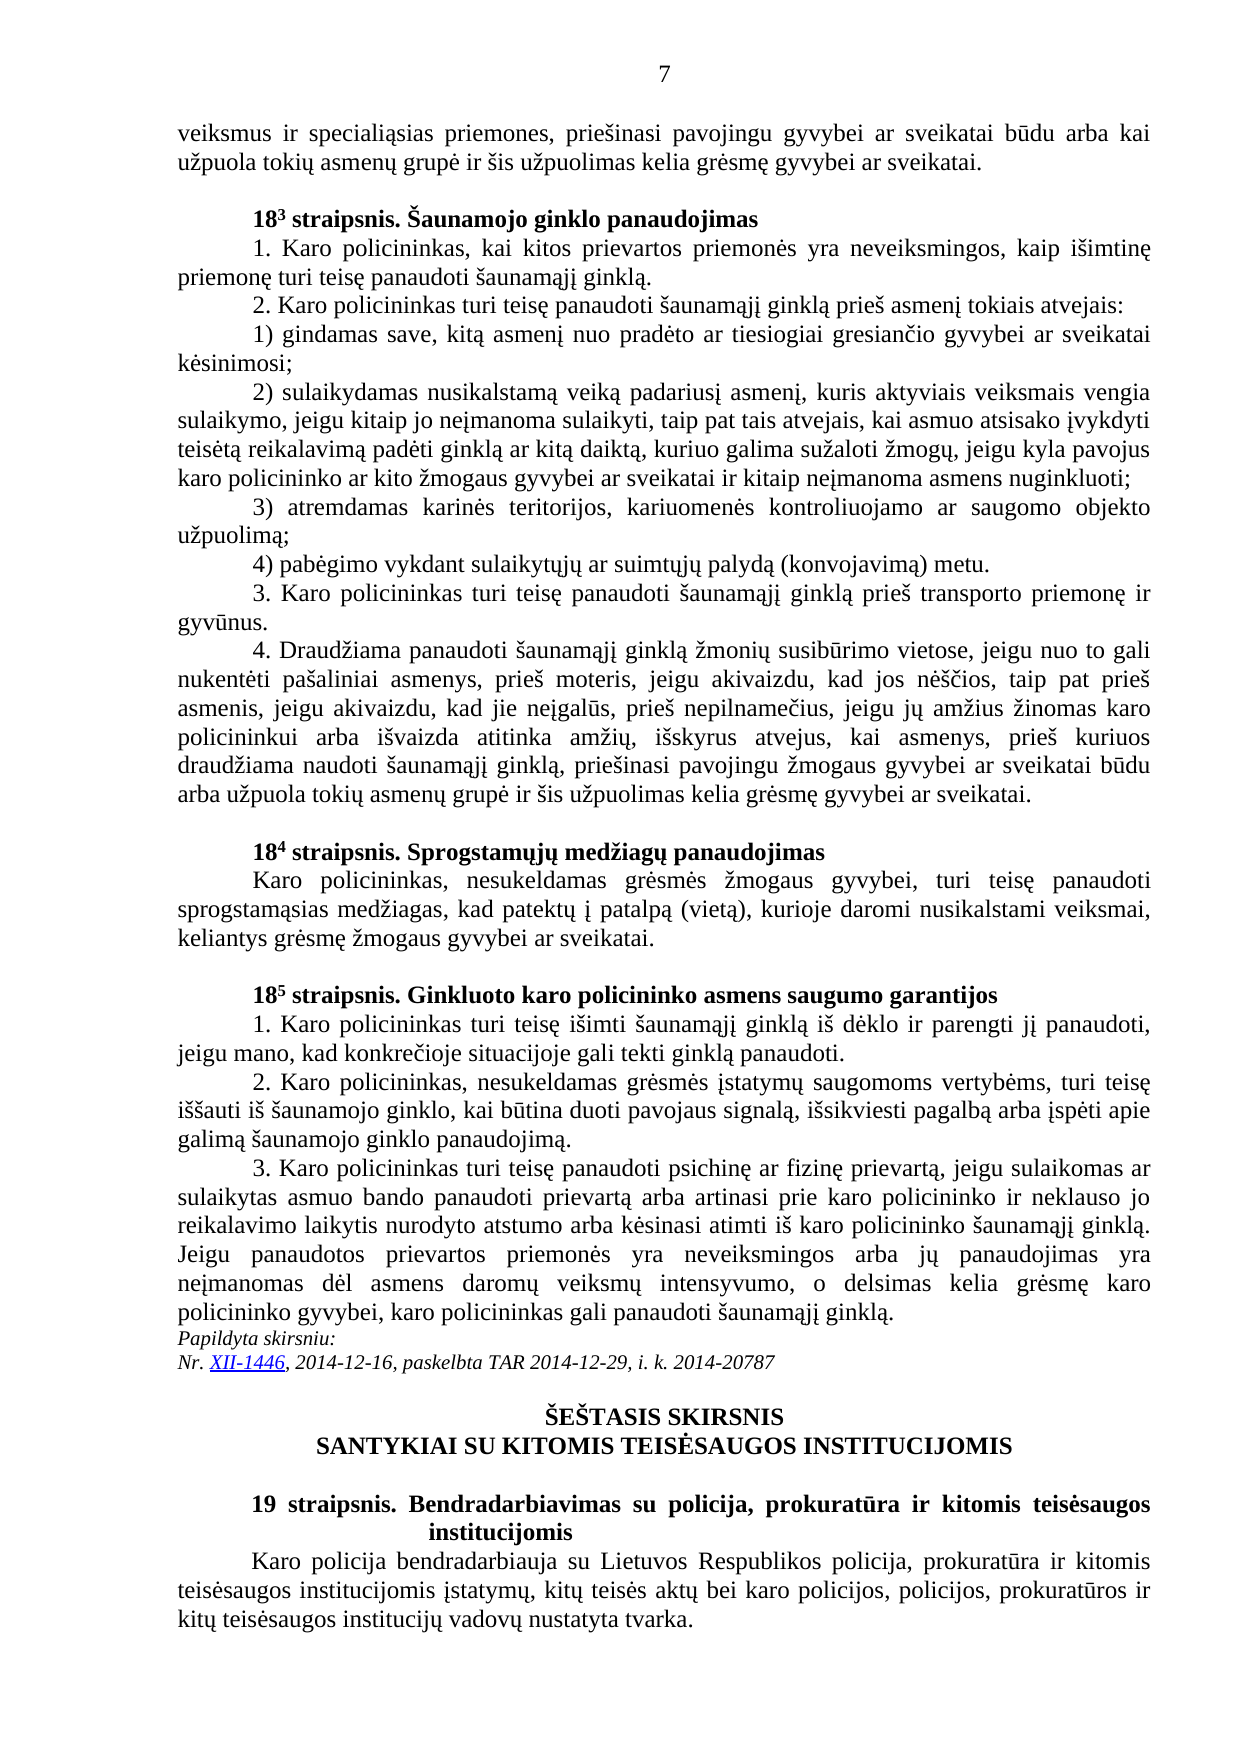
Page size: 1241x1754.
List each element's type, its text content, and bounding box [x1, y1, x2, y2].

text 183 straipsnis. Šaunamojo ginklo panaudojimas [177, 204, 1152, 233]
text 4. Draudžiama panaudoti šaunamąjį ginklą žmonių susibūrimo vietose, jeigu nuo to gali nukentėti pašaliniai asmenys, prieš moteris, jeigu akivaizdu, kad jos nėščios, taip pat prieš asmenis, jeigu akivaizdu, kad jie neįgalūs, prieš nepilnamečius, jeigu jų amžius žinomas karo policininkui arba išvaizda atitinka amžių, išskyrus atvejus, kai asmenys, prieš kuriuos draudžiama naudoti šaunamąjį ginklą, priešinasi pavojingu žmogaus gyvybei ar sveikatai būdu arba užpuola tokių asmenų grupė ir šis užpuolimas kelia grėsmę gyvybei ar sveikatai. [177, 636, 1152, 808]
text 185 straipsnis. Ginkluoto karo policininko asmens saugumo garantijos [177, 981, 1152, 1009]
text 2. Karo policininkas turi teisę panaudoti šaunamąjį ginklą prieš asmenį tokiais atvejais: [177, 291, 1152, 319]
text 3. Karo policininkas turi teisę panaudoti psichinę ar fizinę prievartą, jeigu sulaikomas ar sulaikytas asmuo bando panaudoti prievartą arba artinasi prie karo policininko ir neklauso jo reikalavimo laikytis nurodyto atstumo arba kėsinasi atimti iš karo policininko šaunamąjį ginklą. Jeigu panaudotos prievartos priemonės yra neveiksmingos arba jų panaudojimas yra neįmanomas dėl asmens daromų veiksmų intensyvumo, o delsimas kelia grėsmę karo policininko gyvybei, karo policininkas gali panaudoti šaunamąjį ginklą. [177, 1153, 1152, 1326]
text SANTYKIAI SU KITOMIS TEISĖSAUGOS INSTITUCIJOMIS [177, 1431, 1152, 1460]
text 19 straipsnis. Bendradarbiavimas su policija, prokuratūra ir kitomis teisėsaugos institucijomis [251, 1489, 1152, 1546]
text 2) sulaikydamas nusikalstamą veiką padariusį asmenį, kuris aktyviais veiksmais vengia sulaikymo, jeigu kitaip jo neįmanoma sulaikyti, taip pat tais atvejais, kai asmuo atsisako įvykdyti teisėtą reikalavimą padėti ginklą ar kitą daiktą, kuriuo galima sužaloti žmogų, jeigu kyla pavojus karo policininko ar kito žmogaus gyvybei ar sveikatai ir kitaip neįmanoma asmens nuginkluoti; [177, 377, 1152, 492]
text 3) atremdamas karinės teritorijos, kariuomenės kontroliuojamo ar saugomo objekto užpuolimą; [177, 492, 1152, 549]
text 1. Karo policininkas, kai kitos prievartos priemonės yra neveiksmingos, kaip išimtinę priemonę turi teisę panaudoti šaunamąjį ginklą. [177, 233, 1152, 291]
text 1. Karo policininkas turi teisę išimti šaunamąjį ginklą iš dėklo ir parengti jį panaudoti, jeigu mano, kad konkrečioje situacijoje gali tekti ginklą panaudoti. [177, 1009, 1152, 1067]
text 4) pabėgimo vykdant sulaikytųjų ar suimtųjų palydą (konvojavimą) metu. [177, 549, 1152, 578]
text Karo policija bendradarbiauja su Lietuvos Respublikos policija, prokuratūra ir kitomis teisėsaugos institucijomis įstatymų, kitų teisės aktų bei karo policijos, policijos, prokuratūros ir kitų teisėsaugos institucijų vadovų nustatyta tvarka. [177, 1546, 1152, 1632]
text 3. Karo policininkas turi teisę panaudoti šaunamąjį ginklą prieš transporto priemonę ir gyvūnus. [177, 578, 1152, 636]
text Papildyta skirsniu: [177, 1326, 1152, 1350]
text veiksmus ir specialiąsias priemones, priešinasi pavojingu gyvybei ar sveikatai būdu arba kai užpuola tokių asmenų grupė ir šis užpuolimas kelia grėsmę gyvybei ar sveikatai. [177, 118, 1152, 176]
text Karo policininkas, nesukeldamas grėsmės žmogaus gyvybei, turi teisę panaudoti sprogstamąsias medžiagas, kad patektų į patalpą (vietą), kurioje daromi nusikalstami veiksmai, keliantys grėsmę žmogaus gyvybei ar sveikatai. [177, 866, 1152, 952]
text Nr. XII-1446, 2014-12-16, paskelbta TAR 2014-12-29, i. k. 2014-20787 [177, 1350, 1152, 1374]
text 1) gindamas save, kitą asmenį nuo pradėto ar tiesiogiai gresiančio gyvybei ar sveikatai kėsinimosi; [177, 319, 1152, 377]
text 184 straipsnis. Sprogstamųjų medžiagų panaudojimas [177, 837, 1152, 866]
text 2. Karo policininkas, nesukeldamas grėsmės įstatymų saugomoms vertybėms, turi teisę iššauti iš šaunamojo ginklo, kai būtina duoti pavojaus signalą, išsikviesti pagalbą arba įspėti apie galimą šaunamojo ginklo panaudojimą. [177, 1067, 1152, 1153]
text ŠEŠTASIS SKIRSNIS [177, 1402, 1152, 1431]
